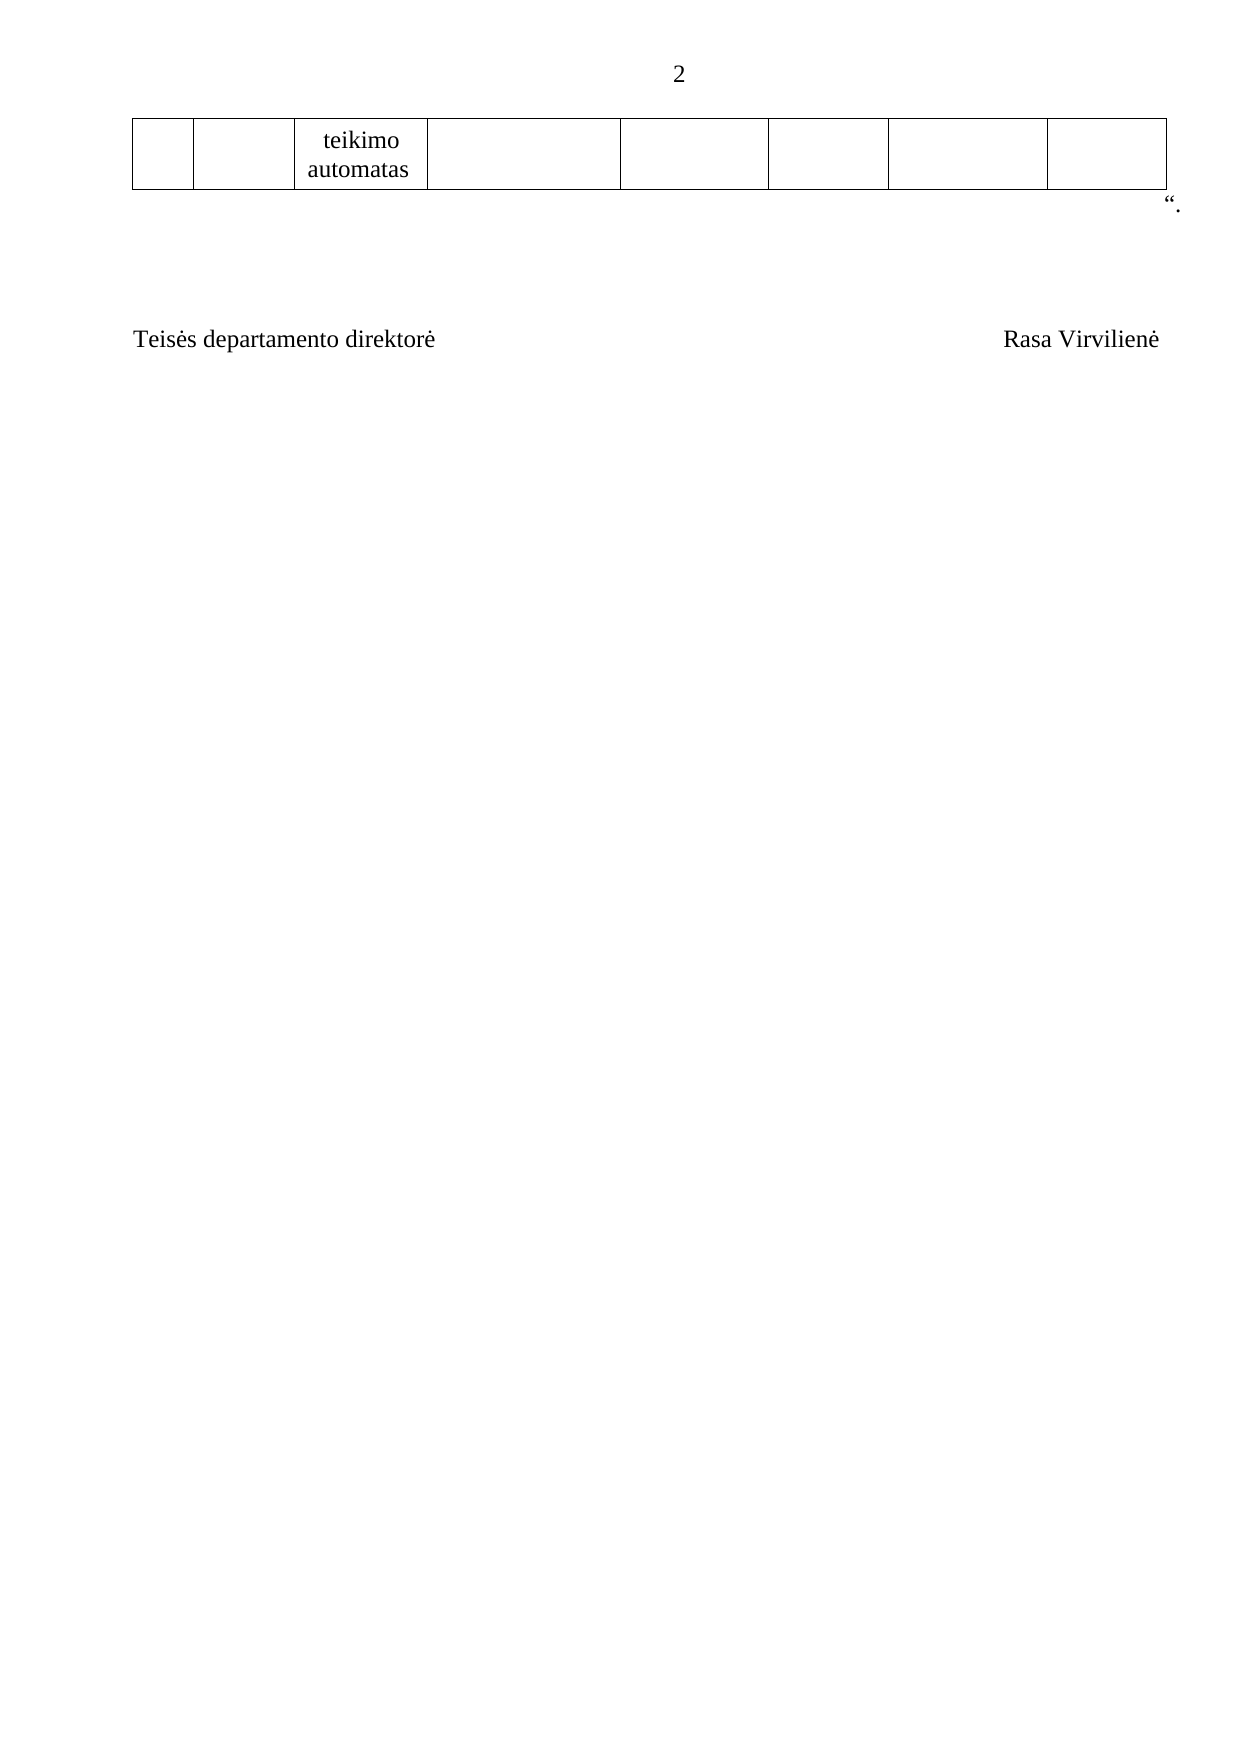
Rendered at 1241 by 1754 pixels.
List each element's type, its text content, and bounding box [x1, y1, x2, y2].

table_cell [194, 119, 294, 188]
table_cell teikimo automatas [295, 119, 427, 188]
table_cell [1048, 119, 1166, 188]
table_cell [428, 119, 620, 188]
table_cell [769, 119, 888, 188]
text Teisės departamento direktorė Rasa Virvilienė [118, 324, 1181, 352]
table_cell [133, 119, 193, 188]
text “. [118, 189, 1181, 218]
table_cell [621, 119, 768, 188]
table_cell [889, 119, 1047, 188]
